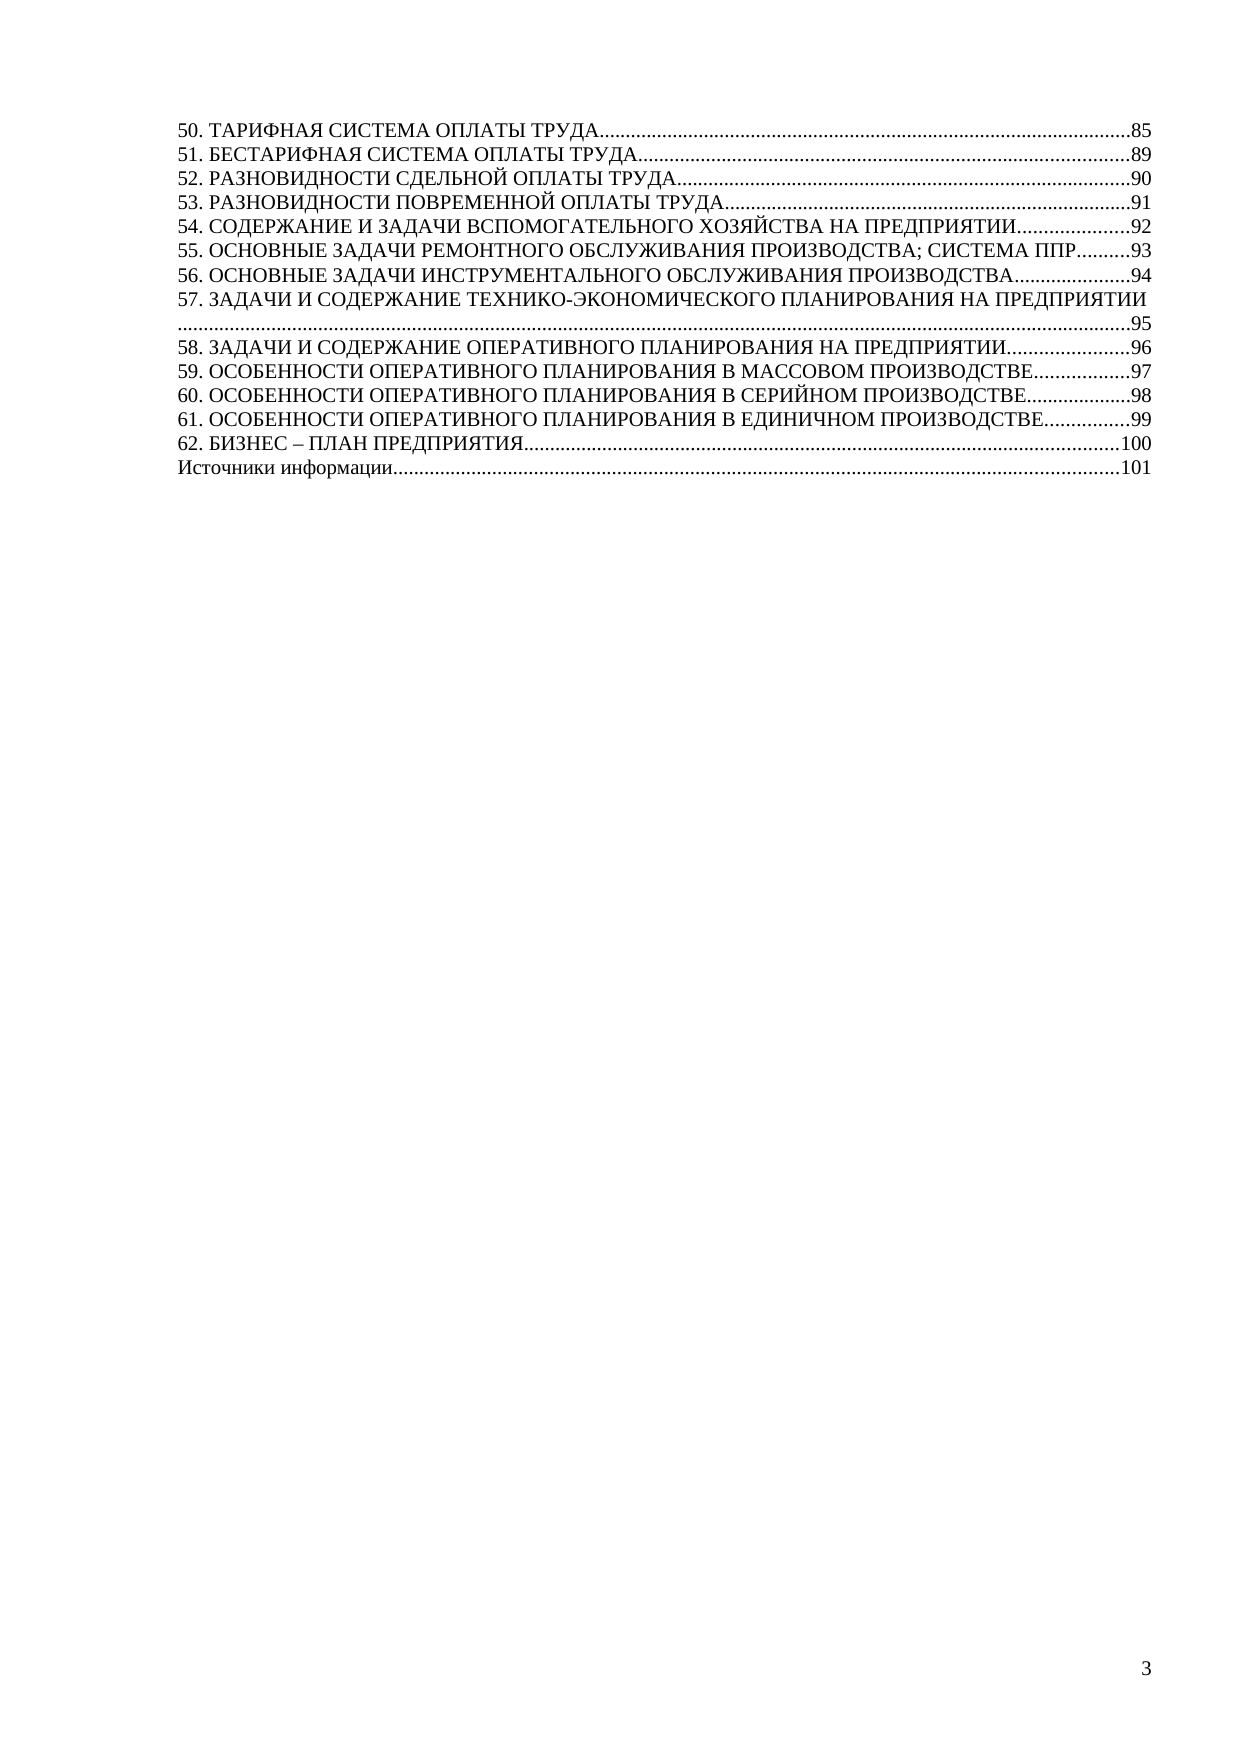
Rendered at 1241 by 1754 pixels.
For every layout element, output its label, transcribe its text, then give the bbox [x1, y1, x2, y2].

text 57. ЗАДАЧИ И СОДЕРЖАНИЕ ТЕХНИКО-ЭКОНОМИЧЕСКОГО ПЛАНИРОВАНИЯ НА ПРЕДПРИЯТИИ 95 [177, 287, 1152, 335]
text Источники информации. 101 [177, 455, 1152, 479]
text 56. ОСНОВНЫЕ ЗАДАЧИ ИНСТРУМЕНТАЛЬНОГО ОБСЛУЖИВАНИЯ ПРОИЗВОДСТВА 94 [177, 262, 1152, 287]
text 62. БИЗНЕС – ПЛАН ПРЕДПРИЯТИЯ 100 [177, 431, 1152, 455]
text 54. СОДЕРЖАНИЕ И ЗАДАЧИ ВСПОМОГАТЕЛЬНОГО ХОЗЯЙСТВА НА ПРЕДПРИЯТИИ 92 [177, 214, 1152, 238]
text 53. РАЗНОВИДНОСТИ ПОВРЕМЕННОЙ ОПЛАТЫ ТРУДА 91 [177, 190, 1152, 214]
text 58. ЗАДАЧИ И СОДЕРЖАНИЕ ОПЕРАТИВНОГО ПЛАНИРОВАНИЯ НА ПРЕДПРИЯТИИ 96 [177, 335, 1152, 359]
text 60. ОСОБЕННОСТИ ОПЕРАТИВНОГО ПЛАНИРОВАНИЯ В СЕРИЙНОМ ПРОИЗВОДСТВЕ 98 [177, 383, 1152, 407]
text 61. ОСОБЕННОСТИ ОПЕРАТИВНОГО ПЛАНИРОВАНИЯ В ЕДИНИЧНОМ ПРОИЗВОДСТВЕ 99 [177, 407, 1152, 431]
text 52. РАЗНОВИДНОСТИ СДЕЛЬНОЙ ОПЛАТЫ ТРУДА 90 [177, 166, 1152, 190]
text 51. БЕСТАРИФНАЯ СИСТЕМА ОПЛАТЫ ТРУДА 89 [177, 142, 1152, 166]
text 59. ОСОБЕННОСТИ ОПЕРАТИВНОГО ПЛАНИРОВАНИЯ В МАССОВОМ ПРОИЗВОДСТВЕ 97 [177, 359, 1152, 383]
text 50. ТАРИФНАЯ СИСТЕМА ОПЛАТЫ ТРУДА 85 [177, 118, 1152, 142]
text 55. ОСНОВНЫЕ ЗАДАЧИ РЕМОНТНОГО ОБСЛУЖИВАНИЯ ПРОИЗВОДСТВА; СИСТЕМА ППР 93 [177, 238, 1152, 262]
